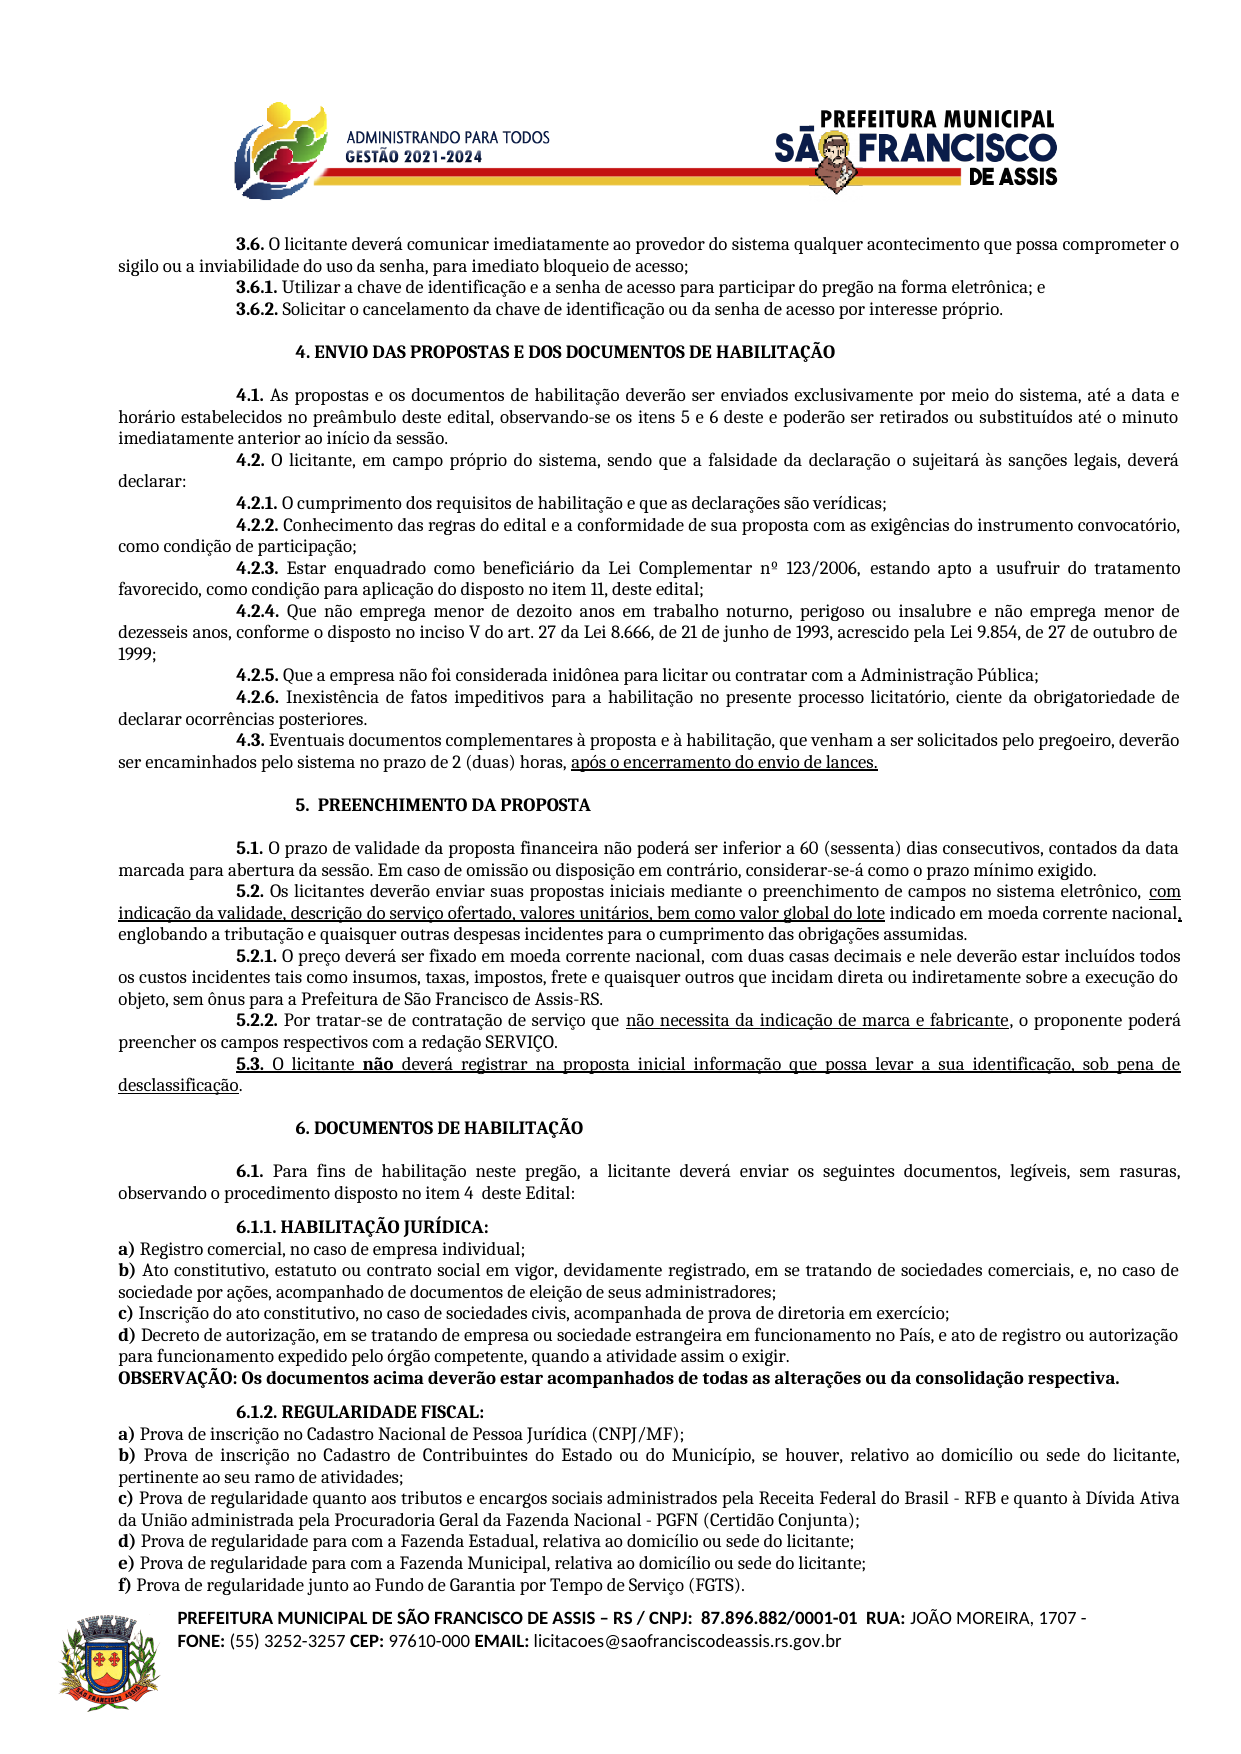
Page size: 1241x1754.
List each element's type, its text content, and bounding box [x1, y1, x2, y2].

text 4.2.1. O cumprimento dos requisitos de habilitação e que as declarações são verídicas; [118, 492, 1181, 514]
text 3.6.2. Solicitar o cancelamento da chave de identificação ou da senha de acesso por interesse próprio. [118, 298, 1181, 320]
text 5.2.2. Por tratar-se de contratação de serviço que não necessita da indicação de marca e fabricante, o proponente poderá preencher os campos respectivos com a redação SERVIÇO. [118, 1010, 1181, 1053]
text 3.6.1. Utilizar a chave de identificação e a senha de acesso para participar do pregão na forma eletrônica; e [118, 277, 1181, 298]
text 4.2.2. Conhecimento das regras do edital e a conformidade de sua proposta com as exigências do instrumento convocatório, como condição de participação; [118, 514, 1181, 557]
text 4.2.5. Que a empresa não foi considerada inidônea para licitar ou contratar com a Administração Pública; [118, 665, 1181, 687]
text 4.1. As propostas e os documentos de habilitação deverão ser enviados exclusivamente por meio do sistema, até a data e horário estabelecidos no preâmbulo deste edital, observando-se os itens 5 e 6 deste e poderão ser retirados ou substituídos até o minuto imediatamente anterior ao início da sessão. [118, 385, 1181, 449]
text 5.2. Os licitantes deverão enviar suas propostas iniciais mediante o preenchimento de campos no sistema eletrônico, com indicação da validade, descrição do serviço ofertado, valores unitários, bem como valor global do lote indicado em moeda corrente nacional, englobando a tributação e quaisquer outras despesas incidentes para o cumprimento das obrigações assumidas. [118, 881, 1181, 945]
text 4.3. Eventuais documentos complementares à proposta e à habilitação, que venham a ser solicitados pelo pregoeiro, deverão ser encaminhados pelo sistema no prazo de 2 (duas) horas, após o encerramento do envio de lances. [118, 730, 1181, 773]
text 3.6. O licitante deverá comunicar imediatamente ao provedor do sistema qualquer acontecimento que possa comprometer o sigilo ou a inviabilidade do uso da senha, para imediato bloqueio de acesso; [118, 234, 1181, 277]
text d) Prova de regularidade para com a Fazenda Estadual, relativa ao domicílio ou sede do licitante; [118, 1531, 1181, 1552]
text 5.2.1. O preço deverá ser fixado em moeda corrente nacional, com duas casas decimais e nele deverão estar incluídos todos os custos incidentes tais como insumos, taxas, impostos, frete e quaisquer outros que incidam direta ou indiretamente sobre a execução do objeto, sem ônus para a Prefeitura de São Francisco de Assis-RS. [118, 945, 1181, 1010]
text 5.3. O licitante não deverá registrar na proposta inicial informação que possa levar a sua identificação, sob pena de desclassificação. [118, 1053, 1181, 1096]
text 4.2.4. Que não emprega menor de dezoito anos em trabalho noturno, perigoso ou insalubre e não emprega menor de dezesseis anos, conforme o disposto no inciso V do art. 27 da Lei 8.666, de 21 de junho de 1993, acrescido pela Lei 9.854, de 27 de outubro de 1999; [118, 600, 1181, 665]
text 6.1.1. HABILITAÇÃO JURÍDICA: [118, 1217, 1181, 1238]
text b) Ato constitutivo, estatuto ou contrato social em vigor, devidamente registrado, em se tratando de sociedades comerciais, e, no caso de sociedade por ações, acompanhado de documentos de eleição de seus administradores; [118, 1260, 1181, 1303]
text e) Prova de regularidade para com a Fazenda Municipal, relativa ao domicílio ou sede do licitante; [118, 1552, 1181, 1574]
text c) Prova de regularidade quanto aos tributos e encargos sociais administrados pela Receita Federal do Brasil - RFB e quanto à Dívida Ativa da União administrada pela Procuradoria Geral da Fazenda Nacional - PGFN (Certidão Conjunta); [118, 1488, 1181, 1531]
text 4. ENVIO DAS PROPOSTAS E DOS DOCUMENTOS DE HABILITAÇÃO [118, 342, 1181, 363]
text d) Decreto de autorização, em se tratando de empresa ou sociedade estrangeira em funcionamento no País, e ato de registro ou autorização para funcionamento expedido pelo órgão competente, quando a atividade assim o exigir. [118, 1324, 1181, 1367]
text 4.2. O licitante, em campo próprio do sistema, sendo que a falsidade da declaração o sujeitará às sanções legais, deverá declarar: [118, 449, 1181, 492]
text b) Prova de inscrição no Cadastro de Contribuintes do Estado ou do Município, se houver, relativo ao domicílio ou sede do licitante, pertinente ao seu ramo de atividades; [118, 1445, 1181, 1488]
text 6.1. Para fins de habilitação neste pregão, a licitante deverá enviar os seguintes documentos, legíveis, sem rasuras, observando o procedimento disposto no item 4 deste Edital: [118, 1161, 1181, 1204]
text 5. PREENCHIMENTO DA PROPOSTA [118, 794, 1181, 816]
text 6. DOCUMENTOS DE HABILITAÇÃO [118, 1118, 1181, 1139]
text a) Registro comercial, no caso de empresa individual; [118, 1238, 1181, 1260]
text c) Inscrição do ato constitutivo, no caso de sociedades civis, acompanhada de prova de diretoria em exercício; [118, 1303, 1181, 1324]
text a) Prova de inscrição no Cadastro Nacional de Pessoa Jurídica (CNPJ/MF); [118, 1423, 1181, 1445]
text f) Prova de regularidade junto ao Fundo de Garantia por Tempo de Serviço (FGTS). [118, 1574, 1181, 1596]
text 6.1.2. REGULARIDADE FISCAL: [118, 1402, 1181, 1423]
text 4.2.6. Inexistência de fatos impeditivos para a habilitação no presente processo licitatório, ciente da obrigatoriedade de declarar ocorrências posteriores. [118, 687, 1181, 730]
text OBSERVAÇÃO: Os documentos acima deverão estar acompanhados de todas as alterações ou da consolidação respectiva. [118, 1367, 1181, 1389]
text 5.1. O prazo de validade da proposta financeira não poderá ser inferior a 60 (sessenta) dias consecutivos, contados da data marcada para abertura da sessão. Em caso de omissão ou disposição em contrário, considerar-se-á como o prazo mínimo exigido. [118, 837, 1181, 881]
text 4.2.3. Estar enquadrado como beneficiário da Lei Complementar nº 123/2006, estando apto a usufruir do tratamento favorecido, como condição para aplicação do disposto no item 11, deste edital; [118, 557, 1181, 600]
